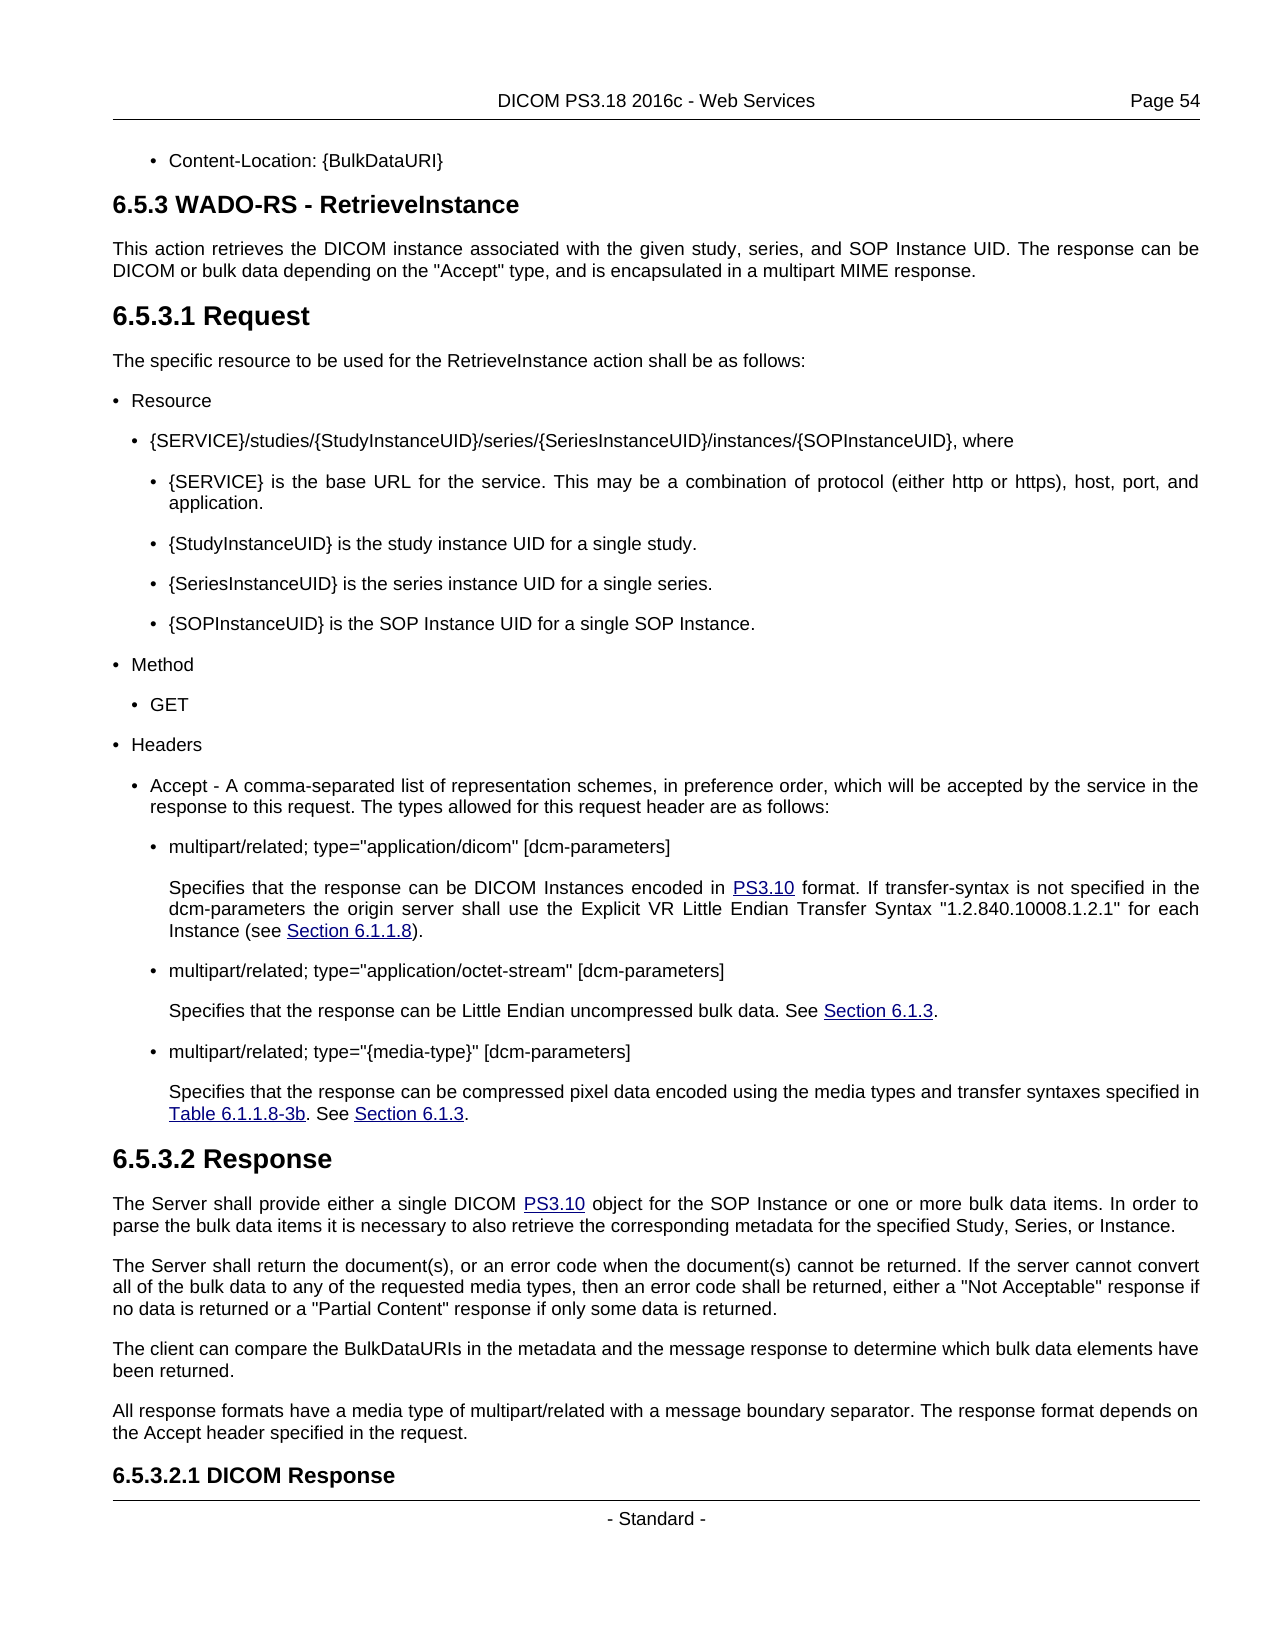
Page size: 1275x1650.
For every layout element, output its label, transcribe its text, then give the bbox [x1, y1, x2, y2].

list {SOPInstanceUID} is the SOP Instance UID for a single SOP Instance. [150, 613, 1200, 635]
list {SERVICE}/studies/{StudyInstanceUID}/series/{SeriesInstanceUID}/instances/{SOPInstanceUID}, where [131, 430, 1200, 452]
list Content-Location: {BulkDataURI} [150, 150, 1200, 172]
list {StudyInstanceUID} is the study instance UID for a single study. [150, 532, 1200, 554]
list multipart/related; type="application/octet-stream" [dcm-parameters] [150, 960, 1200, 982]
list Method [112, 653, 1200, 675]
text The Server shall return the document(s), or an error code when the document(s) cannot be returned. If the server cannot convert all of the bulk data to any of the requested media types, then an error code shall be returned, either a "Not Acceptable" response if no data is returned or a "Partial Content" response if only some data is returned. [112, 1255, 1200, 1319]
list {SeriesInstanceUID} is the series instance UID for a single series. [150, 573, 1200, 594]
text All response formats have a media type of multipart/related with a message boundary separator. The response format depends on the Accept header specified in the request. [112, 1400, 1200, 1443]
text This action retrieves the DICOM instance associated with the given study, series, and SOP Instance UID. The response can be DICOM or bulk data depending on the "Accept" type, and is encapsulated in a multipart MIME response. [112, 238, 1200, 281]
list Specifies that the response can be compressed pixel data encoded using the media types and transfer syntaxes specified in Table 6.1.1.8-3b. See Section 6.1.3. [150, 1081, 1200, 1124]
text 6.5.3.2 Response [112, 1143, 1200, 1174]
text The Server shall provide either a single DICOM PS3.10 object for the SOP Instance or one or more bulk data items. In order to parse the bulk data items it is necessary to also retrieve the corresponding metadata for the specified Study, Series, or Instance. [112, 1193, 1200, 1236]
text 6.5.3 WADO-RS - RetrieveInstance [112, 190, 1200, 219]
list Accept - A comma-separated list of representation schemes, in preference order, which will be accepted by the service in the response to this request. The types allowed for this request header are as follows: [131, 774, 1200, 817]
list Headers [112, 734, 1200, 756]
text 6.5.3.1 Request [112, 300, 1200, 331]
list GET [131, 694, 1200, 715]
text The client can compare the BulkDataURIs in the metadata and the message response to determine which bulk data elements have been returned. [112, 1338, 1200, 1381]
list Specifies that the response can be Little Endian uncompressed bulk data. See Section 6.1.3. [150, 1000, 1200, 1022]
list {SERVICE} is the base URL for the service. This may be a combination of protocol (either http or https), host, port, and application. [150, 471, 1200, 514]
text 6.5.3.2.1 DICOM Response [112, 1462, 1200, 1488]
list multipart/related; type="application/dicom" [dcm-parameters] [150, 836, 1200, 858]
list multipart/related; type="{media-type}" [dcm-parameters] [150, 1041, 1200, 1062]
list Specifies that the response can be DICOM Instances encoded in PS3.10 format. If transfer-syntax is not specified in the dcm-parameters the origin server shall use the Explicit VR Little Endian Transfer Syntax "1.2.840.10008.1.2.1" for each Instance (see Section 6.1.1.8). [150, 877, 1200, 941]
list Resource [112, 390, 1200, 412]
text The specific resource to be used for the RetrieveInstance action shall be as follows: [112, 350, 1200, 371]
